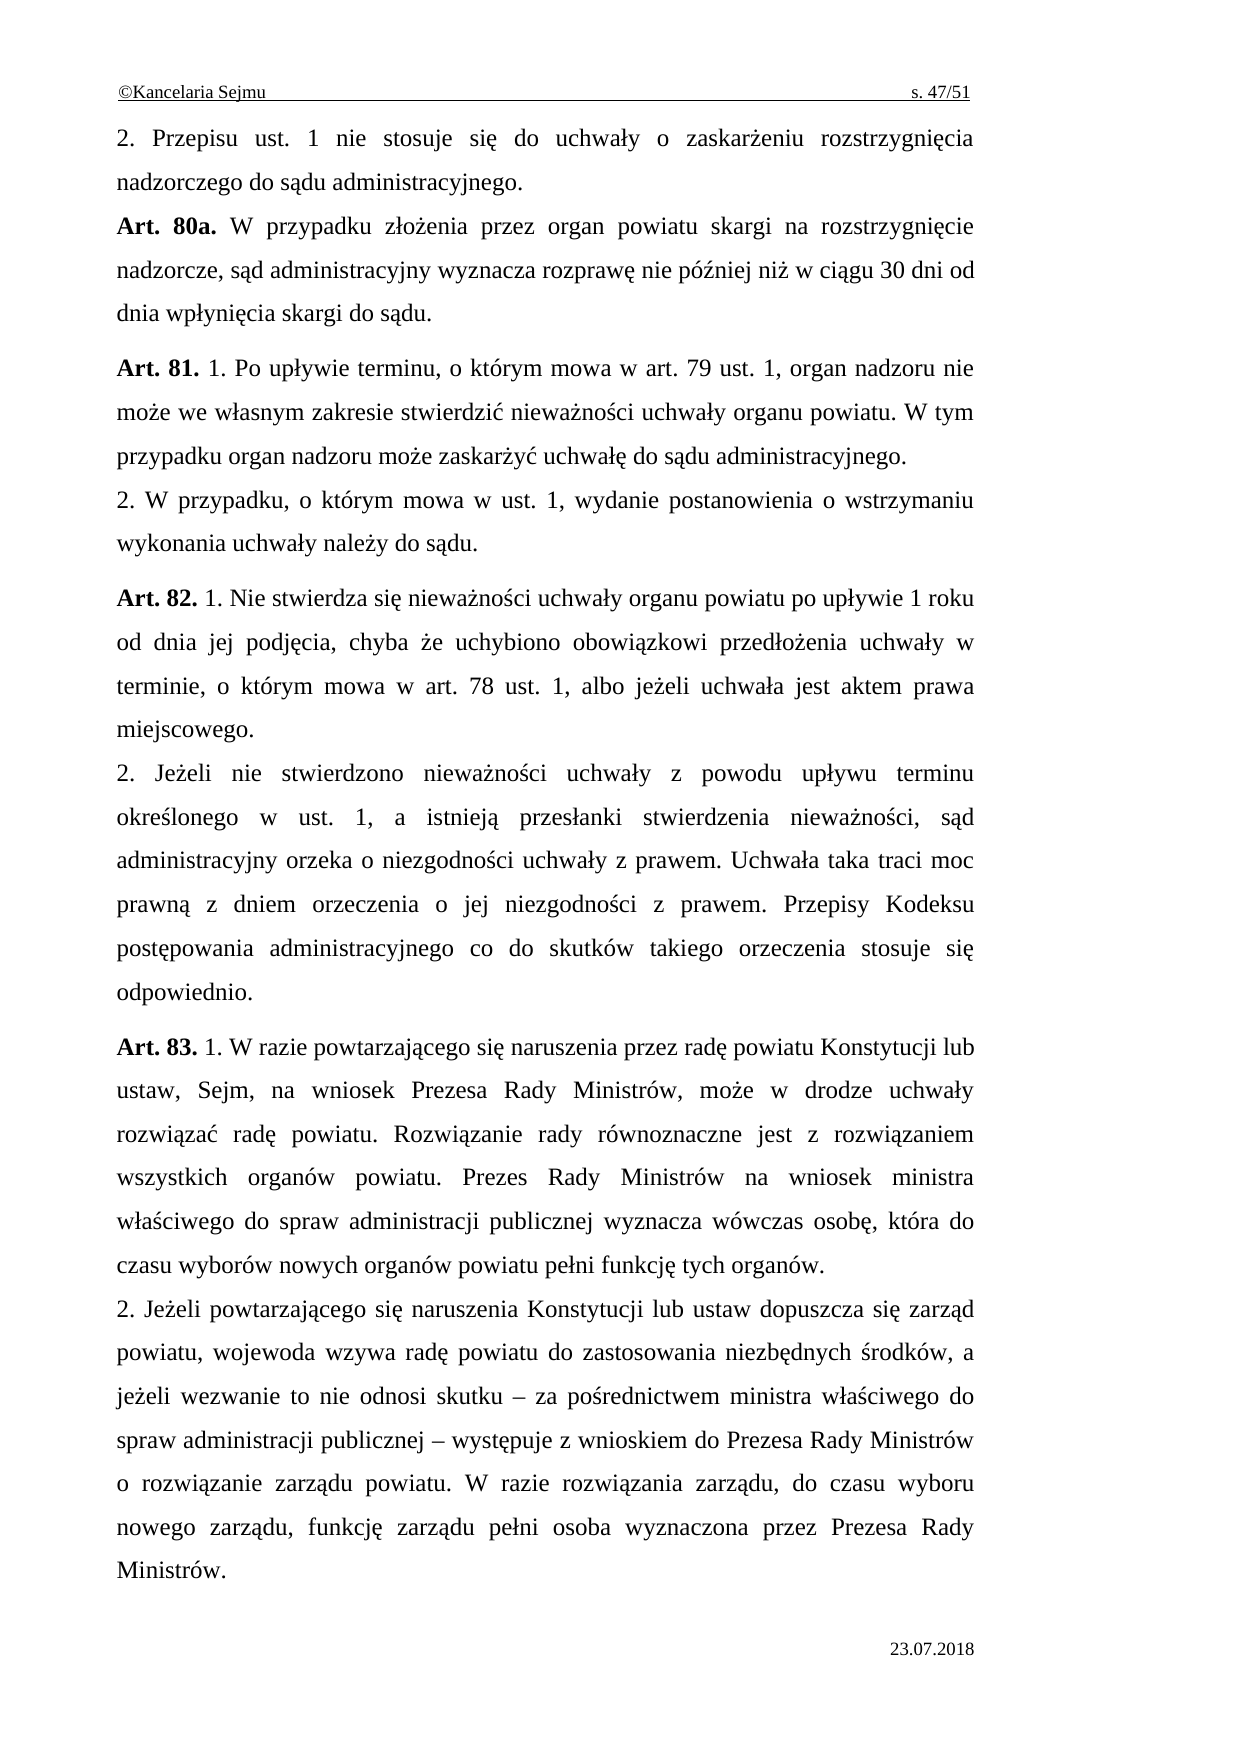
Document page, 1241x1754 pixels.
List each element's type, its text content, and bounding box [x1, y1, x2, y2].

text 2. Jeżeli nie stwierdzono nieważności uchwały z powodu upływu terminu określonego w ust. 1, a istnieją przesłanki stwierdzenia nieważności, sąd administracyjny orzeka o niezgodności uchwały z prawem. Uchwała taka traci moc prawną z dniem orzeczenia o jej niezgodności z prawem. Przepisy Kodeksu postępowania administracyjnego co do skutków takiego orzeczenia stosuje się odpowiednio. [116, 758, 975, 1005]
text 2. Przepisu ust. 1 nie stosuje się do uchwały o zaskarżeniu rozstrzygnięcia nadzorczego do sądu administracyjnego. [116, 123, 975, 196]
text Art. 82. 1. Nie stwierdza się nieważności uchwały organu powiatu po upływie 1 roku od dnia jej podjęcia, chyba że uchybiono obowiązkowi przedłożenia uchwały w terminie, o którym mowa w art. 78 ust. 1, albo jeżeli uchwała jest aktem prawa miejscowego. [116, 583, 975, 743]
text Art. 80a. W przypadku złożenia przez organ powiatu skargi na rozstrzygnięcie nadzorcze, sąd administracyjny wyznacza rozprawę nie później niż w ciągu 30 dni od dnia wpłynięcia skargi do sądu. [116, 211, 975, 327]
text Art. 81. 1. Po upływie terminu, o którym mowa w art. 79 ust. 1, organ nadzoru nie może we własnym zakresie stwierdzić nieważności uchwały organu powiatu. W tym przypadku organ nadzoru może zaskarżyć uchwałę do sądu administracyjnego. [116, 353, 975, 469]
text 2. W przypadku, o którym mowa w ust. 1, wydanie postanowienia o wstrzymaniu wykonania uchwały należy do sądu. [116, 485, 975, 557]
text 2. Jeżeli powtarzającego się naruszenia Konstytucji lub ustaw dopuszcza się zarząd powiatu, wojewoda wzywa radę powiatu do zastosowania niezbędnych środków, a jeżeli wezwanie to nie odnosi skutku – za pośrednictwem ministra właściwego do spraw administracji publicznej – występuje z wnioskiem do Prezesa Rady Ministrów o rozwiązanie zarządu powiatu. W razie rozwiązania zarządu, do czasu wyboru nowego zarządu, funkcję zarządu pełni osoba wyznaczona przez Prezesa Rady Ministrów. [116, 1294, 975, 1584]
text Art. 83. 1. W razie powtarzającego się naruszenia przez radę powiatu Konstytucji lub ustaw, Sejm, na wniosek Prezesa Rady Ministrów, może w drodze uchwały rozwiązać radę powiatu. Rozwiązanie rady równoznaczne jest z rozwiązaniem wszystkich organów powiatu. Prezes Rady Ministrów na wniosek ministra właściwego do spraw administracji publicznej wyznacza wówczas osobę, która do czasu wyborów nowych organów powiatu pełni funkcję tych organów. [116, 1032, 975, 1278]
